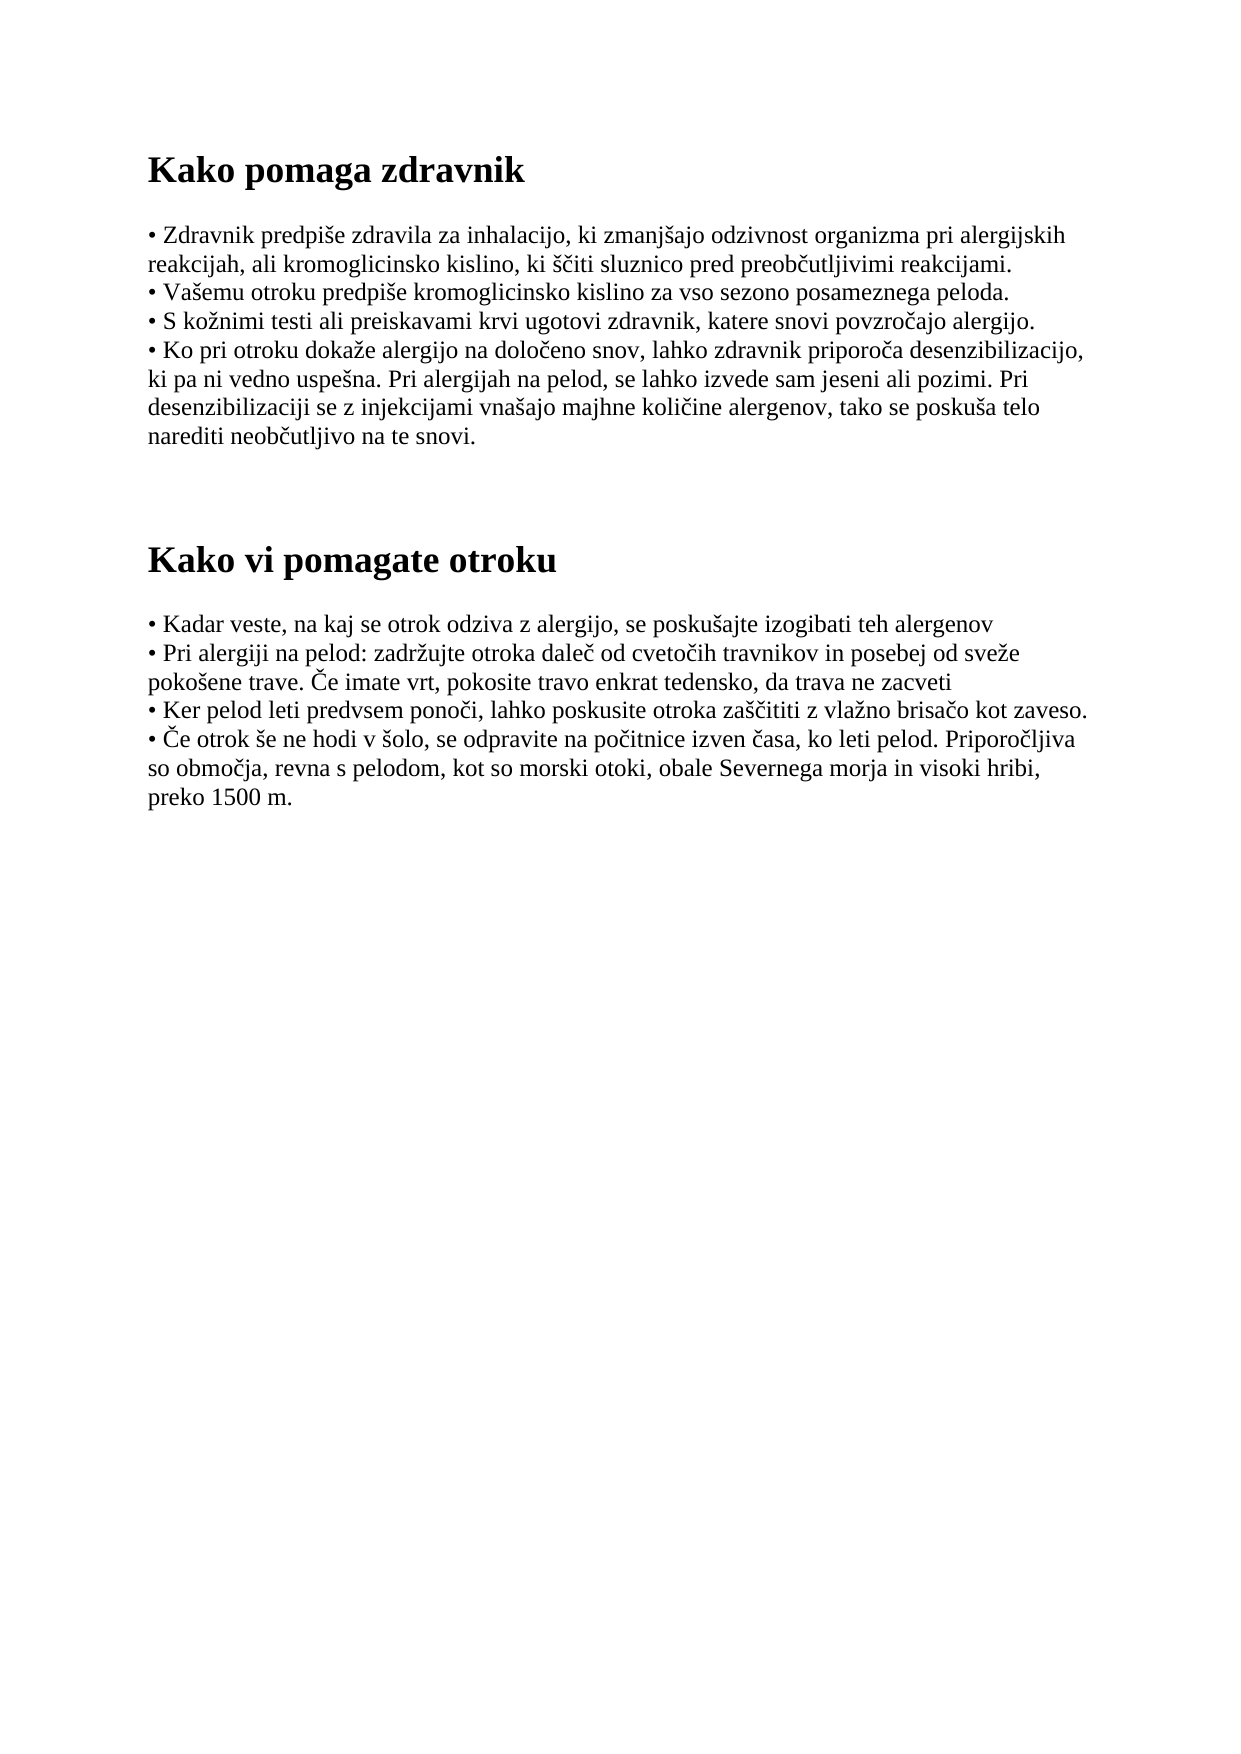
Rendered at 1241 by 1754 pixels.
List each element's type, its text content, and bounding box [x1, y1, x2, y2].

subtitle Kako vi pomagate otroku [148, 537, 1093, 580]
text • Kadar veste, na kaj se otrok odziva z alergijo, se poskušajte izogibati teh alergenov • Pri alergiji na pelod: zadržujte otroka daleč od cvetočih travnikov in posebej od sveže pokošene trave. Če imate vrt, pokosite travo enkrat tedensko, da trava ne zacveti • Ker pelod leti predvsem ponoči, lahko poskusite otroka zaščititi z vlažno brisačo kot zaveso. • Če otrok še ne hodi v šolo, se odpravite na počitnice izven časa, ko leti pelod. Priporočljiva so območja, revna s pelodom, kot so morski otoki, obale Severnega morja in visoki hribi, preko 1500 m. [148, 609, 1093, 811]
text • Zdravnik predpiše zdravila za inhalacijo, ki zmanjšajo odzivnost organizma pri alergijskih reakcijah, ali kromoglicinsko kislino, ki ščiti sluznico pred preobčutljivimi reakcijami. • Vašemu otroku predpiše kromoglicinsko kislino za vso sezono posameznega peloda. • S kožnimi testi ali preiskavami krvi ugotovi zdravnik, katere snovi povzročajo alergijo. • Ko pri otroku dokaže alergijo na določeno snov, lahko zdravnik priporoča desenzibilizacijo, ki pa ni vedno uspešna. Pri alergijah na pelod, se lahko izvede sam jeseni ali pozimi. Pri desenzibilizaciji se z injekcijami vnašajo majhne količine alergenov, tako se poskuša telo narediti neobčutljivo na te snovi. [148, 220, 1093, 450]
subtitle Kako pomaga zdravnik [148, 148, 1093, 191]
